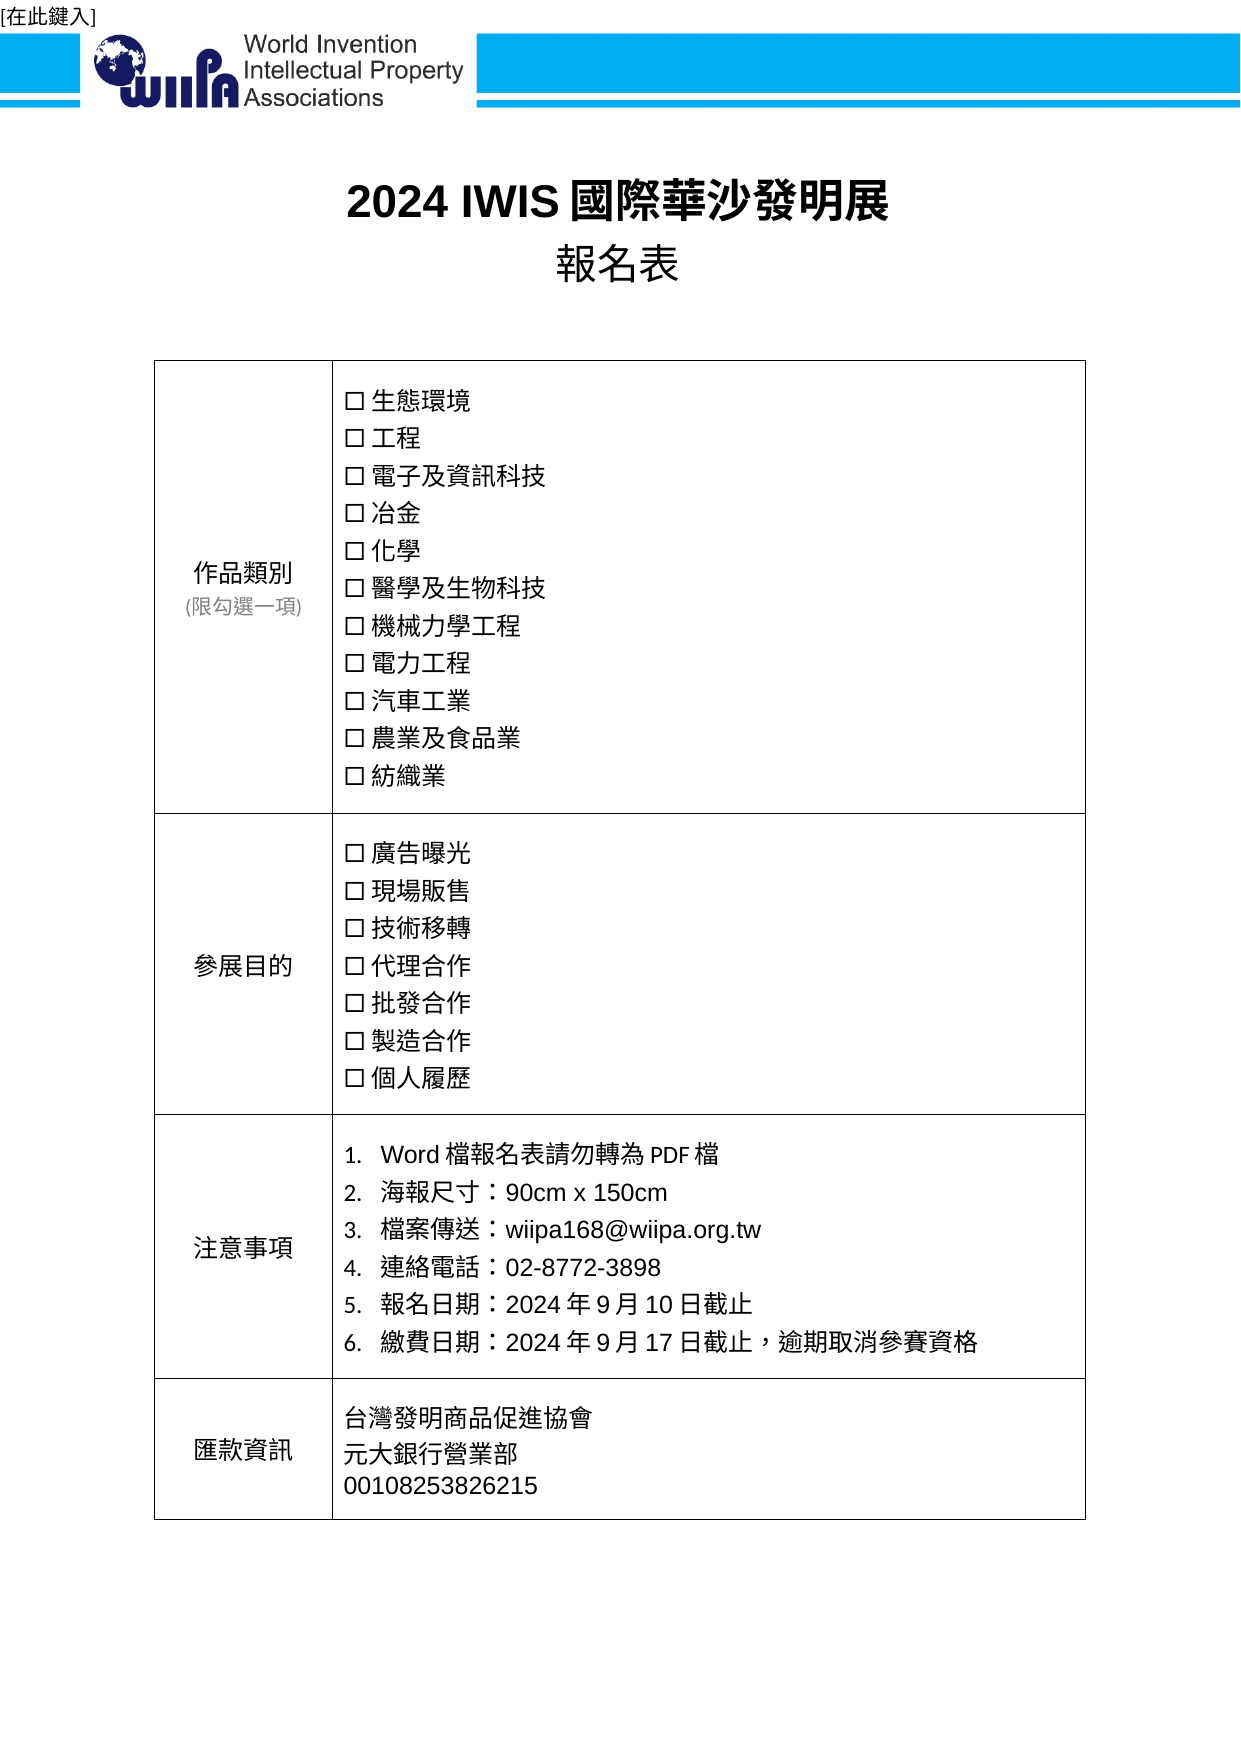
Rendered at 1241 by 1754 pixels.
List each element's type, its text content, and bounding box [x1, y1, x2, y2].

table_cell Word檔報名表請勿轉為PDF檔 海報尺寸：90cm x 150cm 檔案傳送：wiipa168@wiipa.org.tw 連絡電話：02-8772-3898 報名日期：2024年9月10日截止 繳費日期：2024年9月17日截止，逾期取消參賽資格 [333, 1115, 1085, 1378]
table_header 作品類別 (限勾選一項) [155, 361, 332, 813]
table_cell 台灣發明商品促進協會 元大銀行營業部 00108253826215 [333, 1379, 1085, 1519]
table_cell 注意事項 [155, 1115, 332, 1378]
table_cell  廣告曝光  現場販售  技術移轉  代理合作  批發合作  製造合作  個人履歷 [333, 814, 1085, 1114]
table_header  生態環境  工程  電子及資訊科技  冶金  化學  醫學及生物科技  機械力學工程  電力工程  汽車工業  農業及食品業  紡織業 [333, 361, 1085, 813]
picture [0, 30, 1241, 112]
table_cell 匯款資訊 [155, 1379, 332, 1519]
table_cell 參展目的 [155, 814, 332, 1114]
